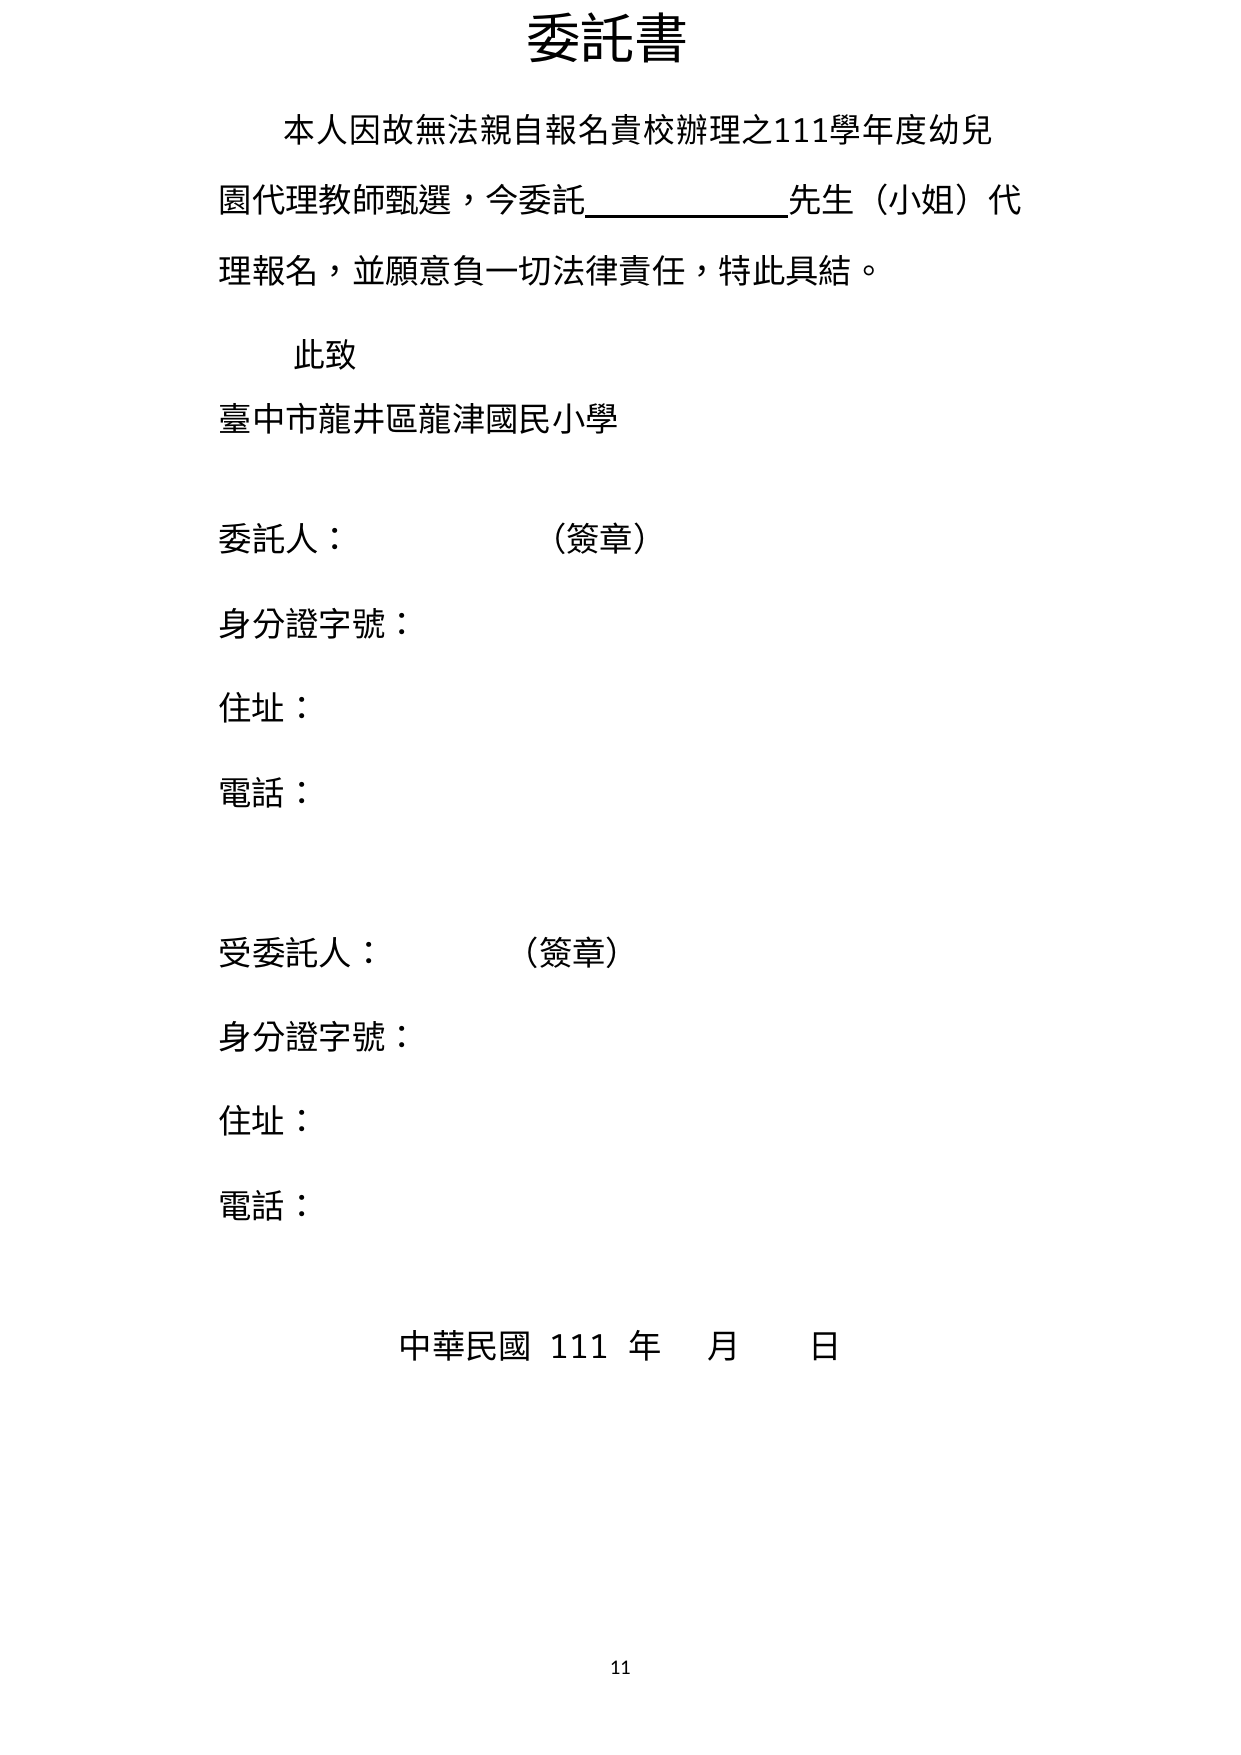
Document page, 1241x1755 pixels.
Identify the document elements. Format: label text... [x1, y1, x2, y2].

text 中華民國 111 年 月 日 [52, 1320, 1188, 1368]
text 住址： 電話： [218, 682, 319, 815]
text 臺中市龍井區龍津國民小學 [218, 393, 1188, 441]
text 住址： 電話： [218, 1095, 319, 1228]
text 理報名，並願意負一切法律責任，特此具結。 [218, 244, 1188, 293]
text 此致 [293, 329, 1188, 377]
text 委託人： （簽章） 身分證字號： [218, 513, 667, 646]
text 受委託人： （簽章） 身分證字號： [218, 926, 640, 1059]
subtitle 委託書 [44, 0, 1171, 73]
text 本人因故無法親自報名貴校辦理之111學年度幼兒 園代理教師甄選，今委託 先生（小姐）代 [218, 104, 1022, 222]
